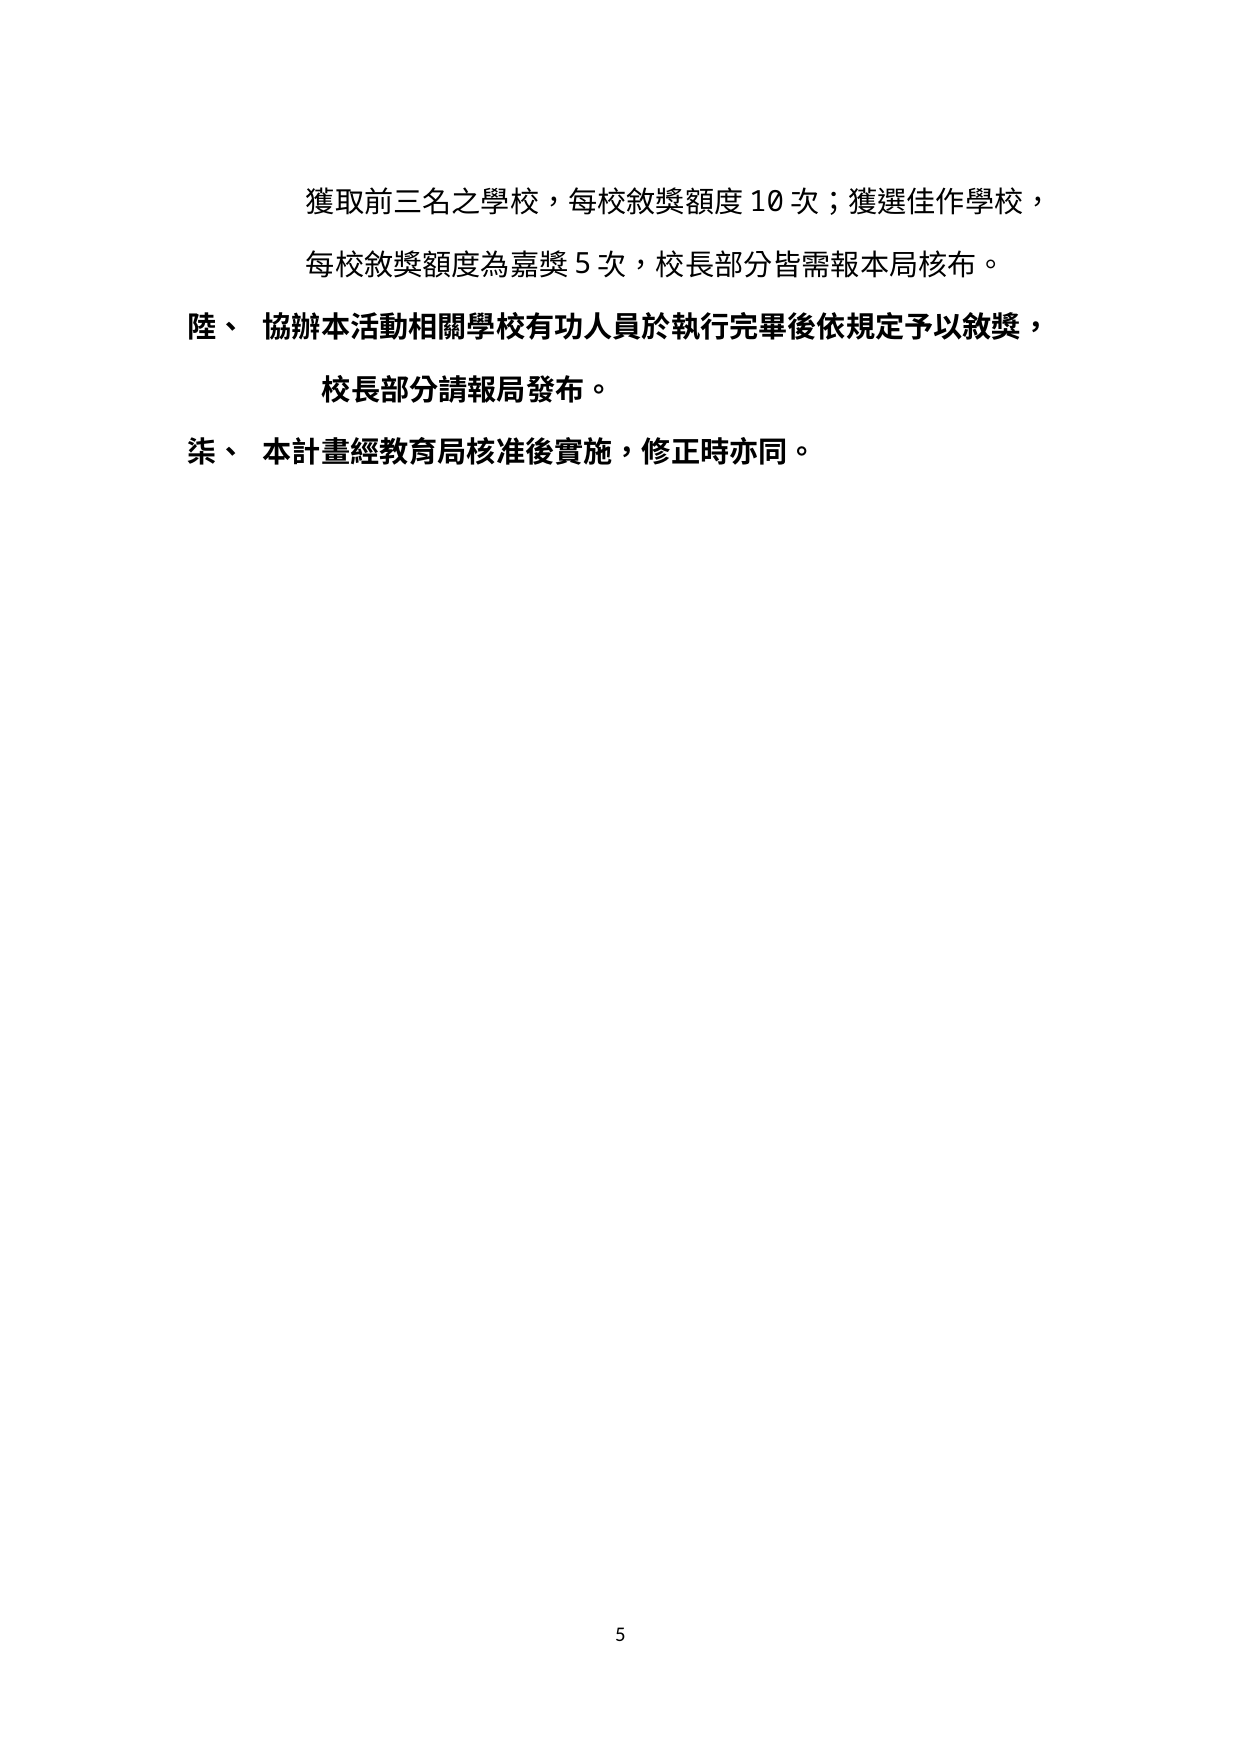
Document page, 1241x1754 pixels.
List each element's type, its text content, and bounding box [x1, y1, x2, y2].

text 獲取前三名之學校，每校敘獎額度10次；獲選佳作學校，每校敘獎額度為嘉獎5次，校長部分皆需報本局核布。 [306, 158, 1053, 283]
list 本計畫經教育局核准後實施，修正時亦同。 [187, 408, 1053, 471]
list 協辦本活動相關學校有功人員於執行完畢後依規定予以敘獎，校長部分請報局發布。 [187, 283, 1053, 408]
